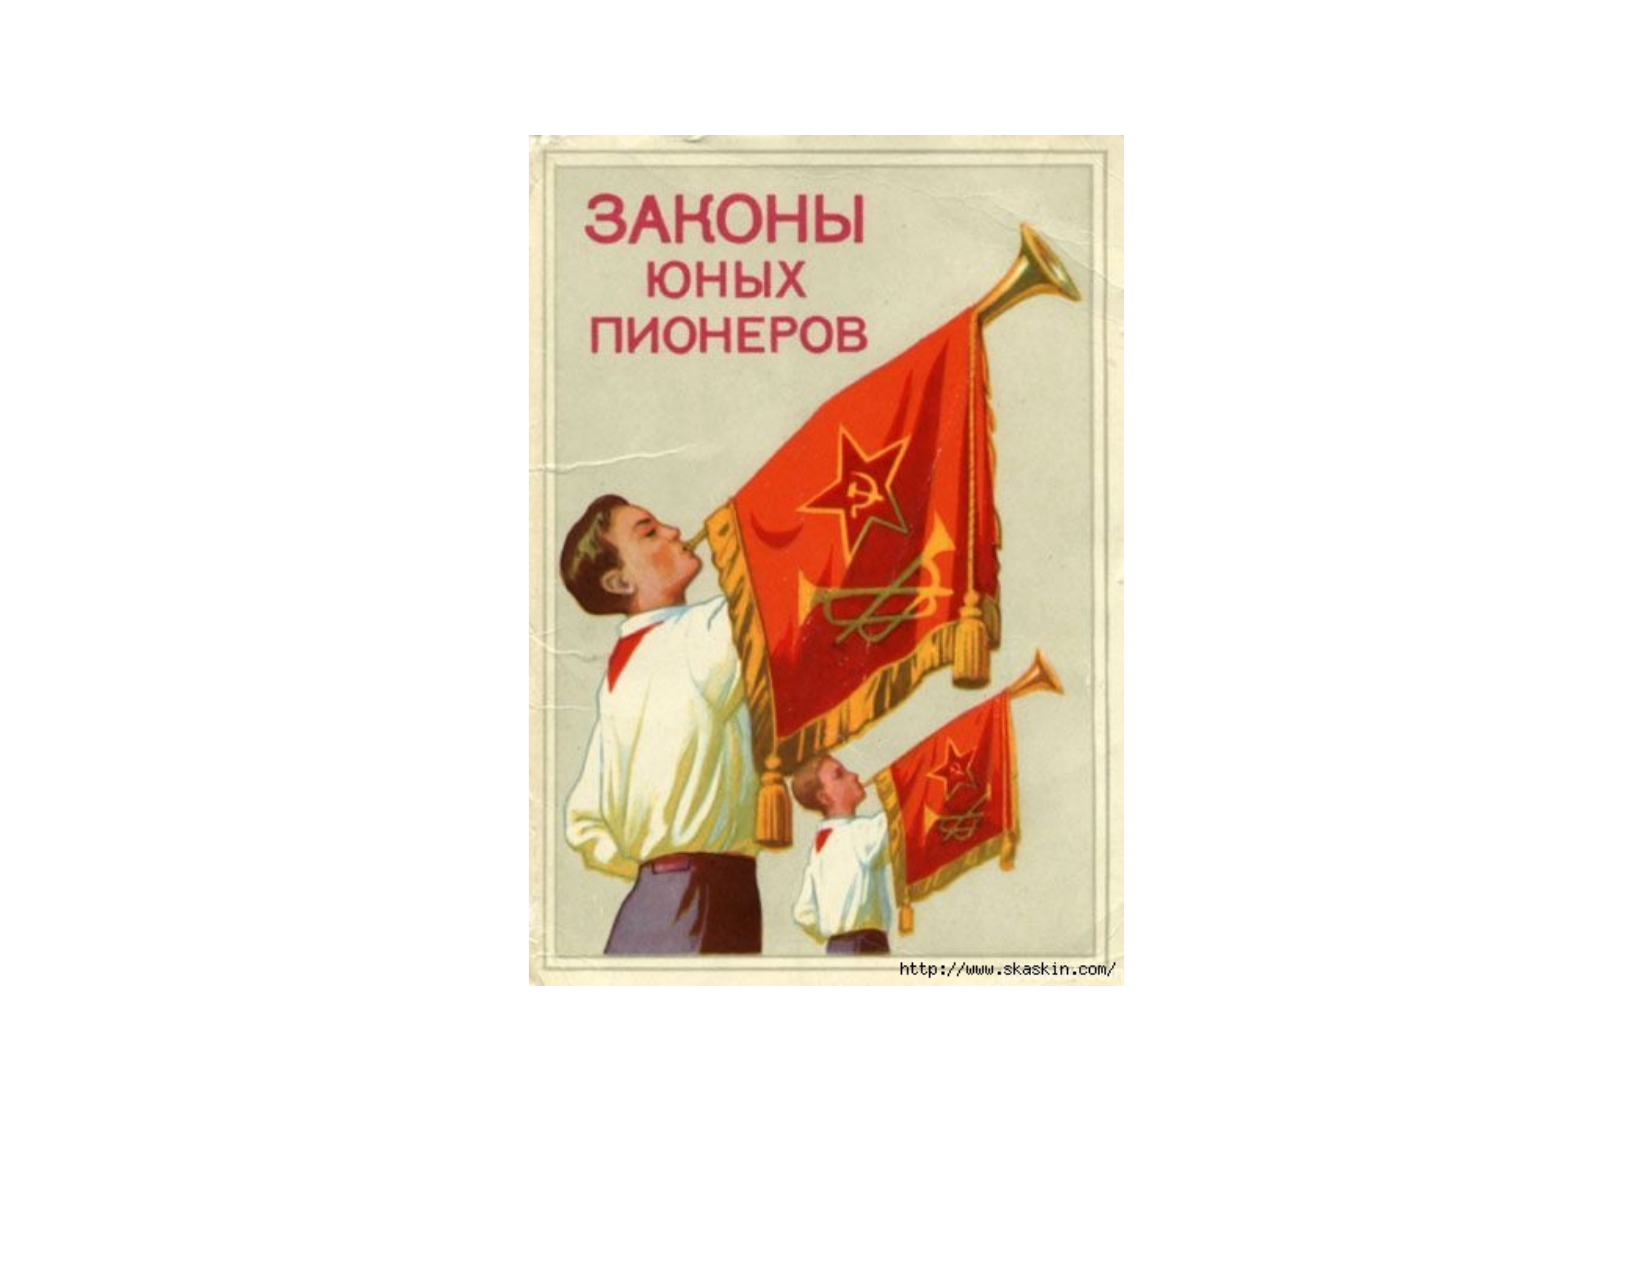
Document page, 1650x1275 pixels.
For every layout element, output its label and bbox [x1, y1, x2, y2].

picture [528, 135, 1125, 986]
